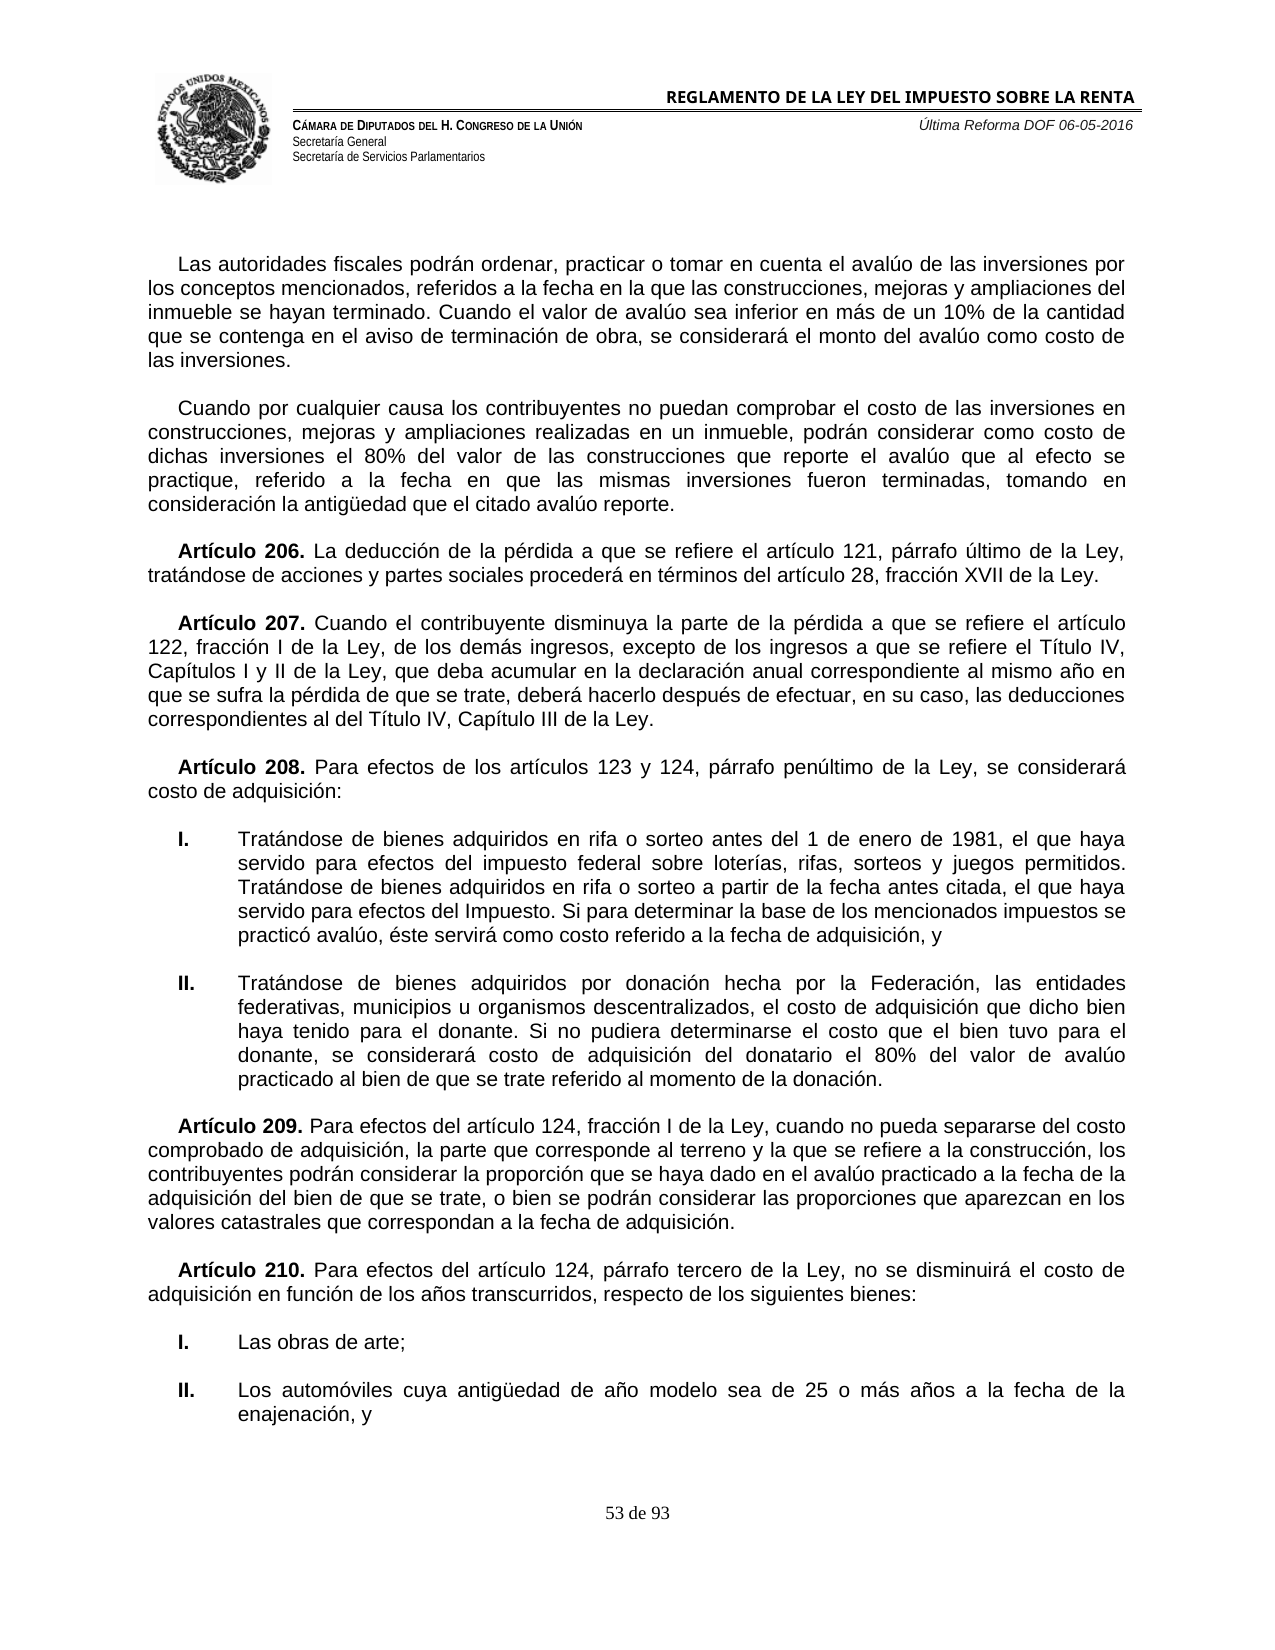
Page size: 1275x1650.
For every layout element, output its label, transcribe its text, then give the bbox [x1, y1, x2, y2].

text Artículo 209. Para efectos del artículo 124, fracción I de la Ley, cuando no pueda separarse del costo comprobado de adquisición, la parte que corresponde al terreno y la que se refiere a la construcción, los contribuyentes podrán considerar la proporción que se haya dado en el avalúo practicado a la fecha de la adquisición del bien de que se trate, o bien se podrán considerar las proporciones que aparezcan en los valores catastrales que correspondan a la fecha de adquisición. [148, 1114, 1127, 1234]
text I. Tratándose de bienes adquiridos en rifa o sorteo antes del 1 de enero de 1981, el que haya servido para efectos del impuesto federal sobre loterías, rifas, sorteos y juegos permitidos. Tratándose de bienes adquiridos en rifa o sorteo a partir de la fecha antes citada, el que haya servido para efectos del Impuesto. Si para determinar la base de los mencionados impuestos se practicó avalúo, éste servirá como costo referido a la fecha de adquisición, y [178, 827, 1127, 947]
text I. Las obras de arte; [178, 1330, 1127, 1354]
text Artículo 210. Para efectos del artículo 124, párrafo tercero de la Ley, no se disminuirá el costo de adquisición en función de los años transcurridos, respecto de los siguientes bienes: [148, 1258, 1127, 1306]
text Artículo 206. La deducción de la pérdida a que se refiere el artículo 121, párrafo último de la Ley, tratándose de acciones y partes sociales procederá en términos del artículo 28, fracción XVII de la Ley. [148, 539, 1127, 587]
text Artículo 207. Cuando el contribuyente disminuya la parte de la pérdida a que se refiere el artículo 122, fracción I de la Ley, de los demás ingresos, excepto de los ingresos a que se refiere el Título IV, Capítulos I y II de la Ley, que deba acumular en la declaración anual correspondiente al mismo año en que se sufra la pérdida de que se trate, deberá hacerlo después de efectuar, en su caso, las deducciones correspondientes al del Título IV, Capítulo III de la Ley. [148, 611, 1127, 731]
text Las autoridades fiscales podrán ordenar, practicar o tomar en cuenta el avalúo de las inversiones por los conceptos mencionados, referidos a la fecha en la que las construcciones, mejoras y ampliaciones del inmueble se hayan terminado. Cuando el valor de avalúo sea inferior en más de un 10% de la cantidad que se contenga en el aviso de terminación de obra, se considerará el monto del avalúo como costo de las inversiones. [148, 252, 1127, 372]
text Cuando por cualquier causa los contribuyentes no puedan comprobar el costo de las inversiones en construcciones, mejoras y ampliaciones realizadas en un inmueble, podrán considerar como costo de dichas inversiones el 80% del valor de las construcciones que reporte el avalúo que al efecto se practique, referido a la fecha en que las mismas inversiones fueron terminadas, tomando en consideración la antigüedad que el citado avalúo reporte. [148, 396, 1127, 515]
text Artículo 208. Para efectos de los artículos 123 y 124, párrafo penúltimo de la Ley, se considerará costo de adquisición: [148, 755, 1127, 803]
text II. Los automóviles cuya antigüedad de año modelo sea de 25 o más años a la fecha de la enajenación, y [178, 1378, 1127, 1426]
text II. Tratándose de bienes adquiridos por donación hecha por la Federación, las entidades federativas, municipios u organismos descentralizados, el costo de adquisición que dicho bien haya tenido para el donante. Si no pudiera determinarse el costo que el bien tuvo para el donante, se considerará costo de adquisición del donatario el 80% del valor de avalúo practicado al bien de que se trate referido al momento de la donación. [178, 971, 1127, 1090]
